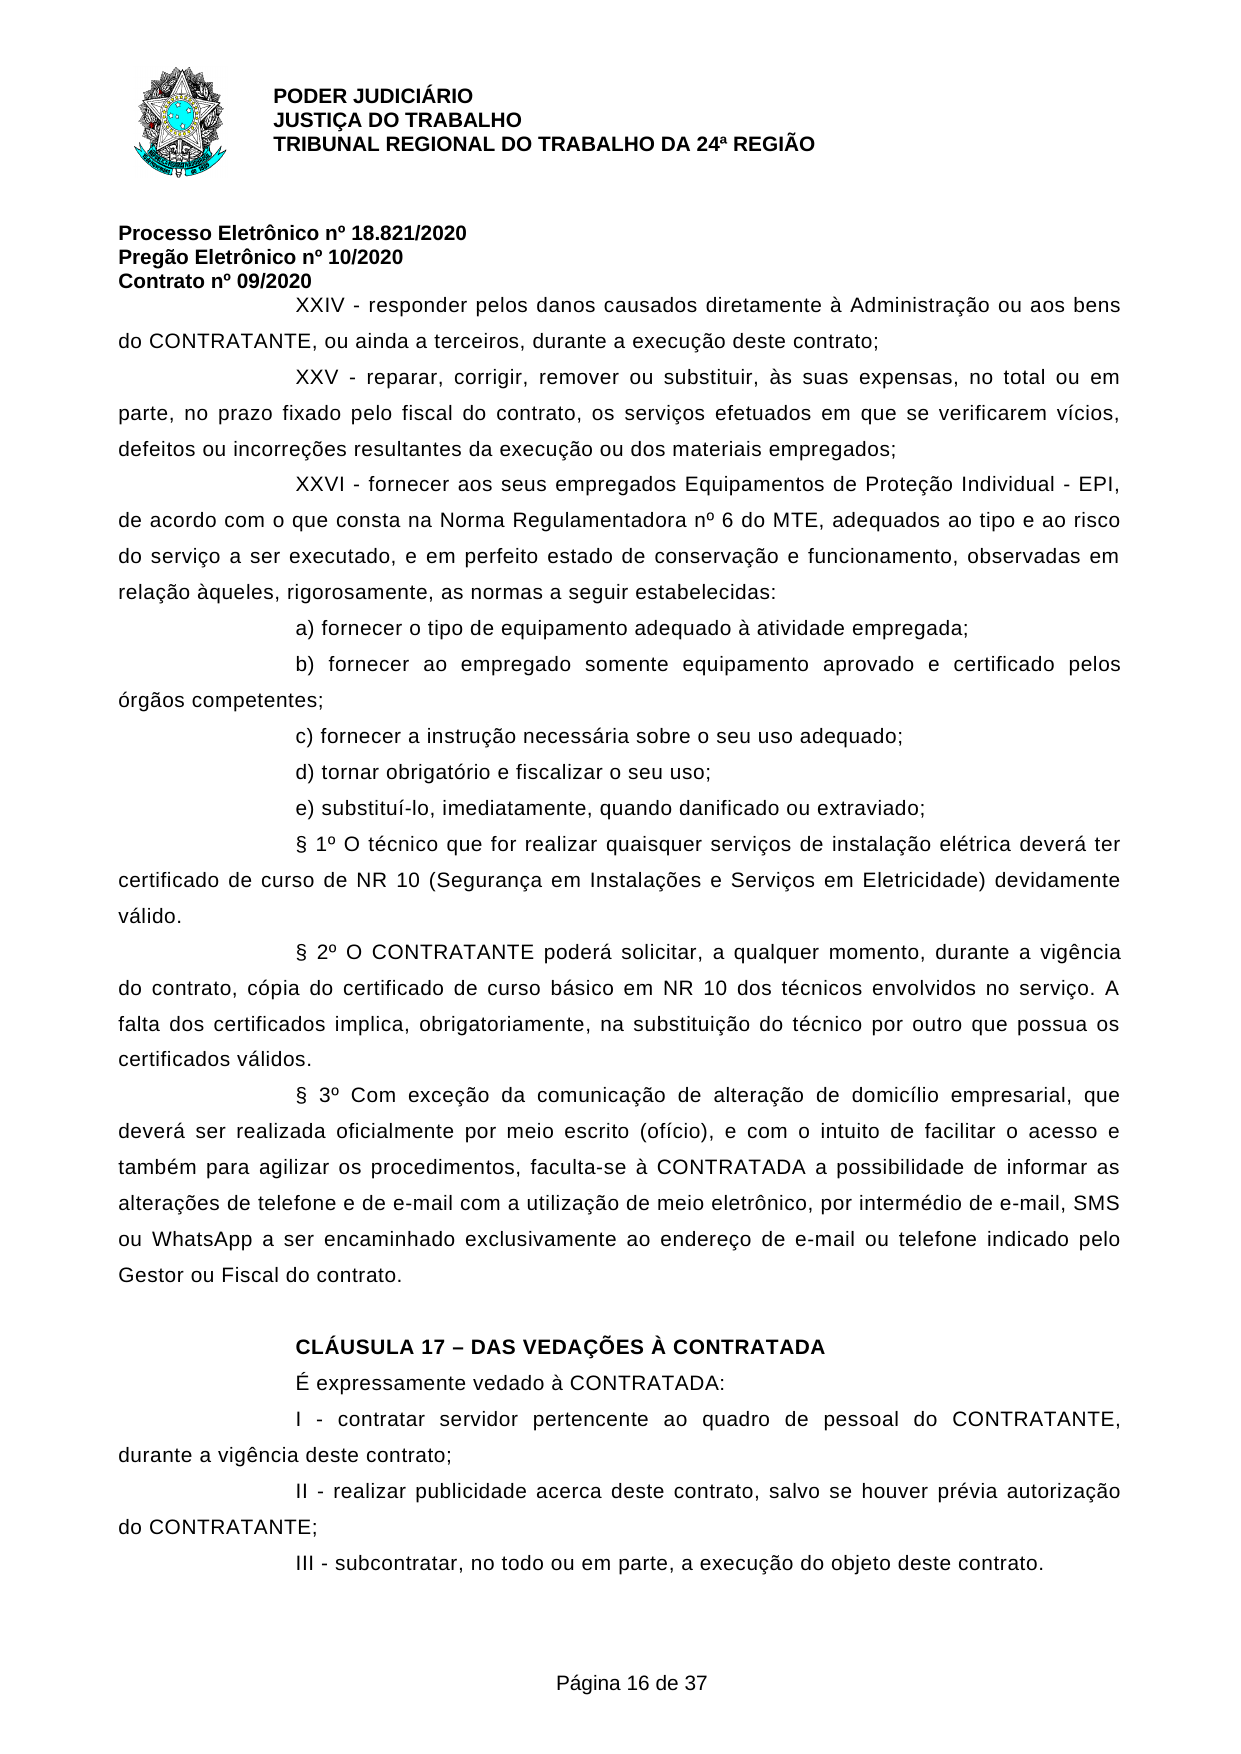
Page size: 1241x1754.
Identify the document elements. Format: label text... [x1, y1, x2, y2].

text III - subcontratar, no todo ou em parte, a execução do objeto deste contrato. [118, 1550, 1122, 1574]
text § 2º O CONTRATANTE poderá solicitar, a qualquer momento, durante a vigência do contrato, cópia do certificado de curso básico em NR 10 dos técnicos envolvidos no serviço. A falta dos certificados implica, obrigatoriamente, na substituição do técnico por outro que possua os certificados válidos. [118, 939, 1122, 1071]
text c) fornecer a instrução necessária sobre o seu uso adequado; [118, 724, 1122, 748]
text e) substituí-lo, imediatamente, quando danificado ou extraviado; [118, 796, 1122, 820]
text § 3º Com exceção da comunicação de alteração de domicílio empresarial, que deverá ser realizada oficialmente por meio escrito (ofício), e com o intuito de facilitar o acesso e também para agilizar os procedimentos, faculta-se à CONTRATADA a possibilidade de informar as alterações de telefone e de e-mail com a utilização de meio eletrônico, por intermédio de e-mail, SMS ou WhatsApp a ser encaminhado exclusivamente ao endereço de e-mail ou telefone indicado pelo Gestor ou Fiscal do contrato. [118, 1083, 1122, 1287]
text I - contratar servidor pertencente ao quadro de pessoal do CONTRATANTE, durante a vigência deste contrato; [118, 1407, 1122, 1467]
text É expressamente vedado à CONTRATADA: [118, 1371, 1122, 1395]
text d) tornar obrigatório e fiscalizar o seu uso; [118, 760, 1122, 784]
picture [133, 66, 228, 178]
text b) fornecer ao empregado somente equipamento aprovado e certificado pelos órgãos competentes; [118, 652, 1122, 712]
text II - realizar publicidade acerca deste contrato, salvo se houver prévia autorização do CONTRATANTE; [118, 1478, 1122, 1538]
text XXV - reparar, corrigir, remover ou substituir, às suas expensas, no total ou em parte, no prazo fixado pelo fiscal do contrato, os serviços efetuados em que se verificarem vícios, defeitos ou incorreções resultantes da execução ou dos materiais empregados; [118, 364, 1122, 460]
text a) fornecer o tipo de equipamento adequado à atividade empregada; [118, 616, 1122, 640]
text CLÁUSULA 17 – DAS VEDAÇÕES À CONTRATADA [118, 1335, 1122, 1359]
text XXVI - fornecer aos seus empregados Equipamentos de Proteção Individual - EPI, de acordo com o que consta na Norma Regulamentadora nº 6 do MTE, adequados ao tipo e ao risco do serviço a ser executado, e em perfeito estado de conservação e funcionamento, observadas em relação àqueles, rigorosamente, as normas a seguir estabelecidas: [118, 472, 1122, 604]
text XXIV - responder pelos danos causados diretamente à Administração ou aos bens do CONTRATANTE, ou ainda a terceiros, durante a execução deste contrato; [118, 293, 1122, 352]
text § 1º O técnico que for realizar quaisquer serviços de instalação elétrica deverá ter certificado de curso de NR 10 (Segurança em Instalações e Serviços em Eletricidade) devidamente válido. [118, 832, 1122, 927]
